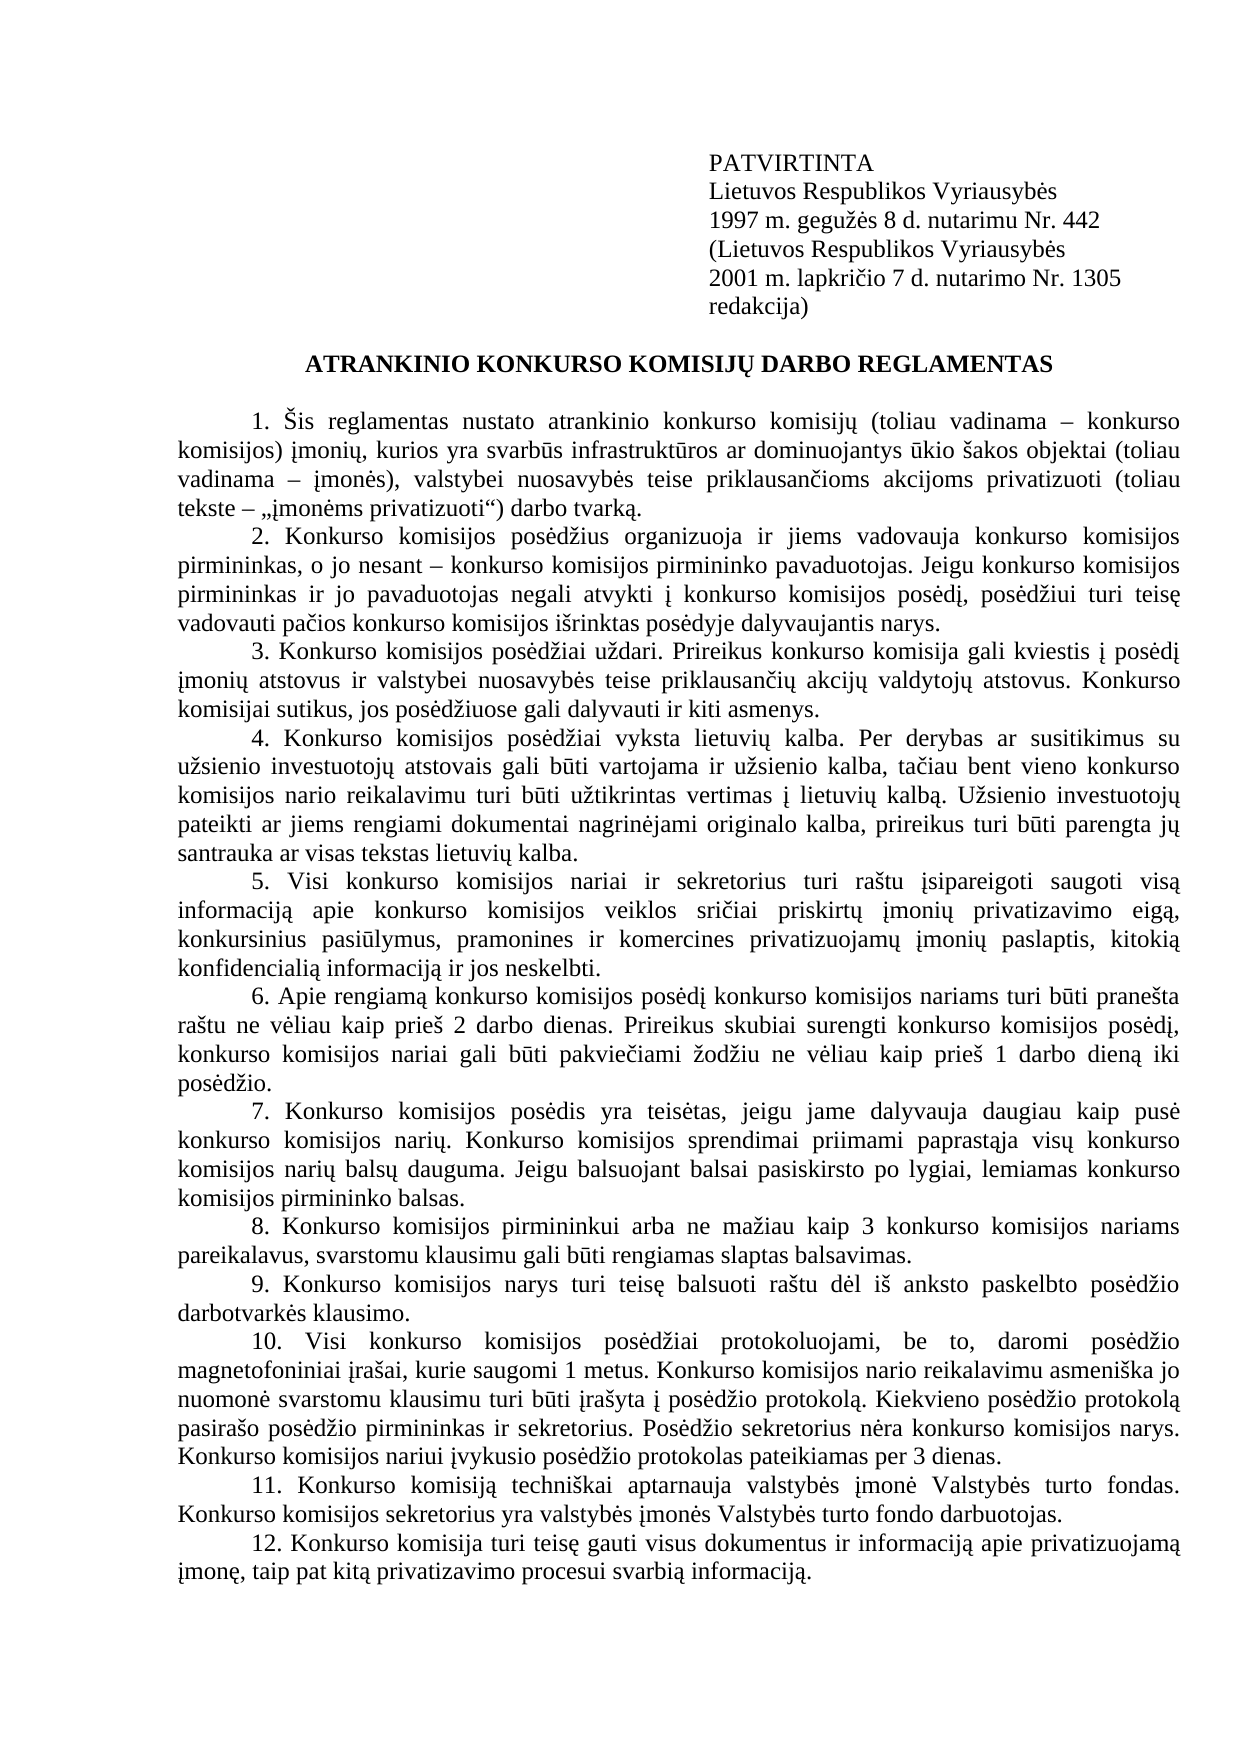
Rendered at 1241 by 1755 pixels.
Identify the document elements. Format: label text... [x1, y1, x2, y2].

text 1997 m. gegužės 8 d. nutarimu Nr. 442 [177, 205, 1181, 234]
text ATRANKINIO KONKURSO KOMISIJŲ DARBO REGLAMENTAS [177, 349, 1181, 378]
text 6. Apie rengiamą konkurso komisijos posėdį konkurso komisijos nariams turi būti pranešta raštu ne vėliau kaip prieš 2 darbo dienas. Prireikus skubiai surengti konkurso komisijos posėdį, konkurso komisijos nariai gali būti pakviečiami žodžiu ne vėliau kaip prieš 1 darbo dieną iki posėdžio. [177, 981, 1181, 1096]
text 2001 m. lapkričio 7 d. nutarimo Nr. 1305 [177, 263, 1181, 291]
text 1. Šis reglamentas nustato atrankinio konkurso komisijų (toliau vadinama – konkurso komisijos) įmonių, kurios yra svarbūs infrastruktūros ar dominuojantys ūkio šakos objektai (toliau vadinama – įmonės), valstybei nuosavybės teise priklausančioms akcijoms privatizuoti (toliau tekste – „įmonėms privatizuoti“) darbo tvarką. [177, 406, 1181, 521]
text 8. Konkurso komisijos pirmininkui arba ne mažiau kaip 3 konkurso komisijos nariams pareikalavus, svarstomu klausimu gali būti rengiamas slaptas balsavimas. [177, 1211, 1181, 1269]
text 9. Konkurso komisijos narys turi teisę balsuoti raštu dėl iš anksto paskelbto posėdžio darbotvarkės klausimo. [177, 1269, 1181, 1326]
text Lietuvos Respublikos Vyriausybės [177, 176, 1181, 205]
text redakcija) [177, 291, 1181, 320]
text 4. Konkurso komisijos posėdžiai vyksta lietuvių kalba. Per derybas ar susitikimus su užsienio investuotojų atstovais gali būti vartojama ir užsienio kalba, tačiau bent vieno konkurso komisijos nario reikalavimu turi būti užtikrintas vertimas į lietuvių kalbą. Užsienio investuotojų pateikti ar jiems rengiami dokumentai nagrinėjami originalo kalba, prireikus turi būti parengta jų santrauka ar visas tekstas lietuvių kalba. [177, 723, 1181, 866]
text Patvirtinta [177, 148, 1181, 176]
text 3. Konkurso komisijos posėdžiai uždari. Prireikus konkurso komisija gali kviestis į posėdį įmonių atstovus ir valstybei nuosavybės teise priklausančių akcijų valdytojų atstovus. Konkurso komisijai sutikus, jos posėdžiuose gali dalyvauti ir kiti asmenys. [177, 636, 1181, 723]
text 5. Visi konkurso komisijos nariai ir sekretorius turi raštu įsipareigoti saugoti visą informaciją apie konkurso komisijos veiklos sričiai priskirtų įmonių privatizavimo eigą, konkursinius pasiūlymus, pramonines ir komercines privatizuojamų įmonių paslaptis, kitokią konfidencialią informaciją ir jos neskelbti. [177, 866, 1181, 981]
text 7. Konkurso komisijos posėdis yra teisėtas, jeigu jame dalyvauja daugiau kaip pusė konkurso komisijos narių. Konkurso komisijos sprendimai priimami paprastąja visų konkurso komisijos narių balsų dauguma. Jeigu balsuojant balsai pasiskirsto po lygiai, lemiamas konkurso komisijos pirmininko balsas. [177, 1096, 1181, 1211]
text 2. Konkurso komisijos posėdžius organizuoja ir jiems vadovauja konkurso komisijos pirmininkas, o jo nesant – konkurso komisijos pirmininko pavaduotojas. Jeigu konkurso komisijos pirmininkas ir jo pavaduotojas negali atvykti į konkurso komisijos posėdį, posėdžiui turi teisę vadovauti pačios konkurso komisijos išrinktas posėdyje dalyvaujantis narys. [177, 521, 1181, 636]
text (Lietuvos Respublikos Vyriausybės [177, 234, 1181, 263]
text 10. Visi konkurso komisijos posėdžiai protokoluojami, be to, daromi posėdžio magnetofoniniai įrašai, kurie saugomi 1 metus. Konkurso komisijos nario reikalavimu asmeniška jo nuomonė svarstomu klausimu turi būti įrašyta į posėdžio protokolą. Kiekvieno posėdžio protokolą pasirašo posėdžio pirmininkas ir sekretorius. Posėdžio sekretorius nėra konkurso komisijos narys. Konkurso komisijos nariui įvykusio posėdžio protokolas pateikiamas per 3 dienas. [177, 1326, 1181, 1470]
text 12. Konkurso komisija turi teisę gauti visus dokumentus ir informaciją apie privatizuojamą įmonę, taip pat kitą privatizavimo procesui svarbią informaciją. [177, 1528, 1181, 1585]
text 11. Konkurso komisiją techniškai aptarnauja valstybės įmonė Valstybės turto fondas. Konkurso komisijos sekretorius yra valstybės įmonės Valstybės turto fondo darbuotojas. [177, 1470, 1181, 1528]
